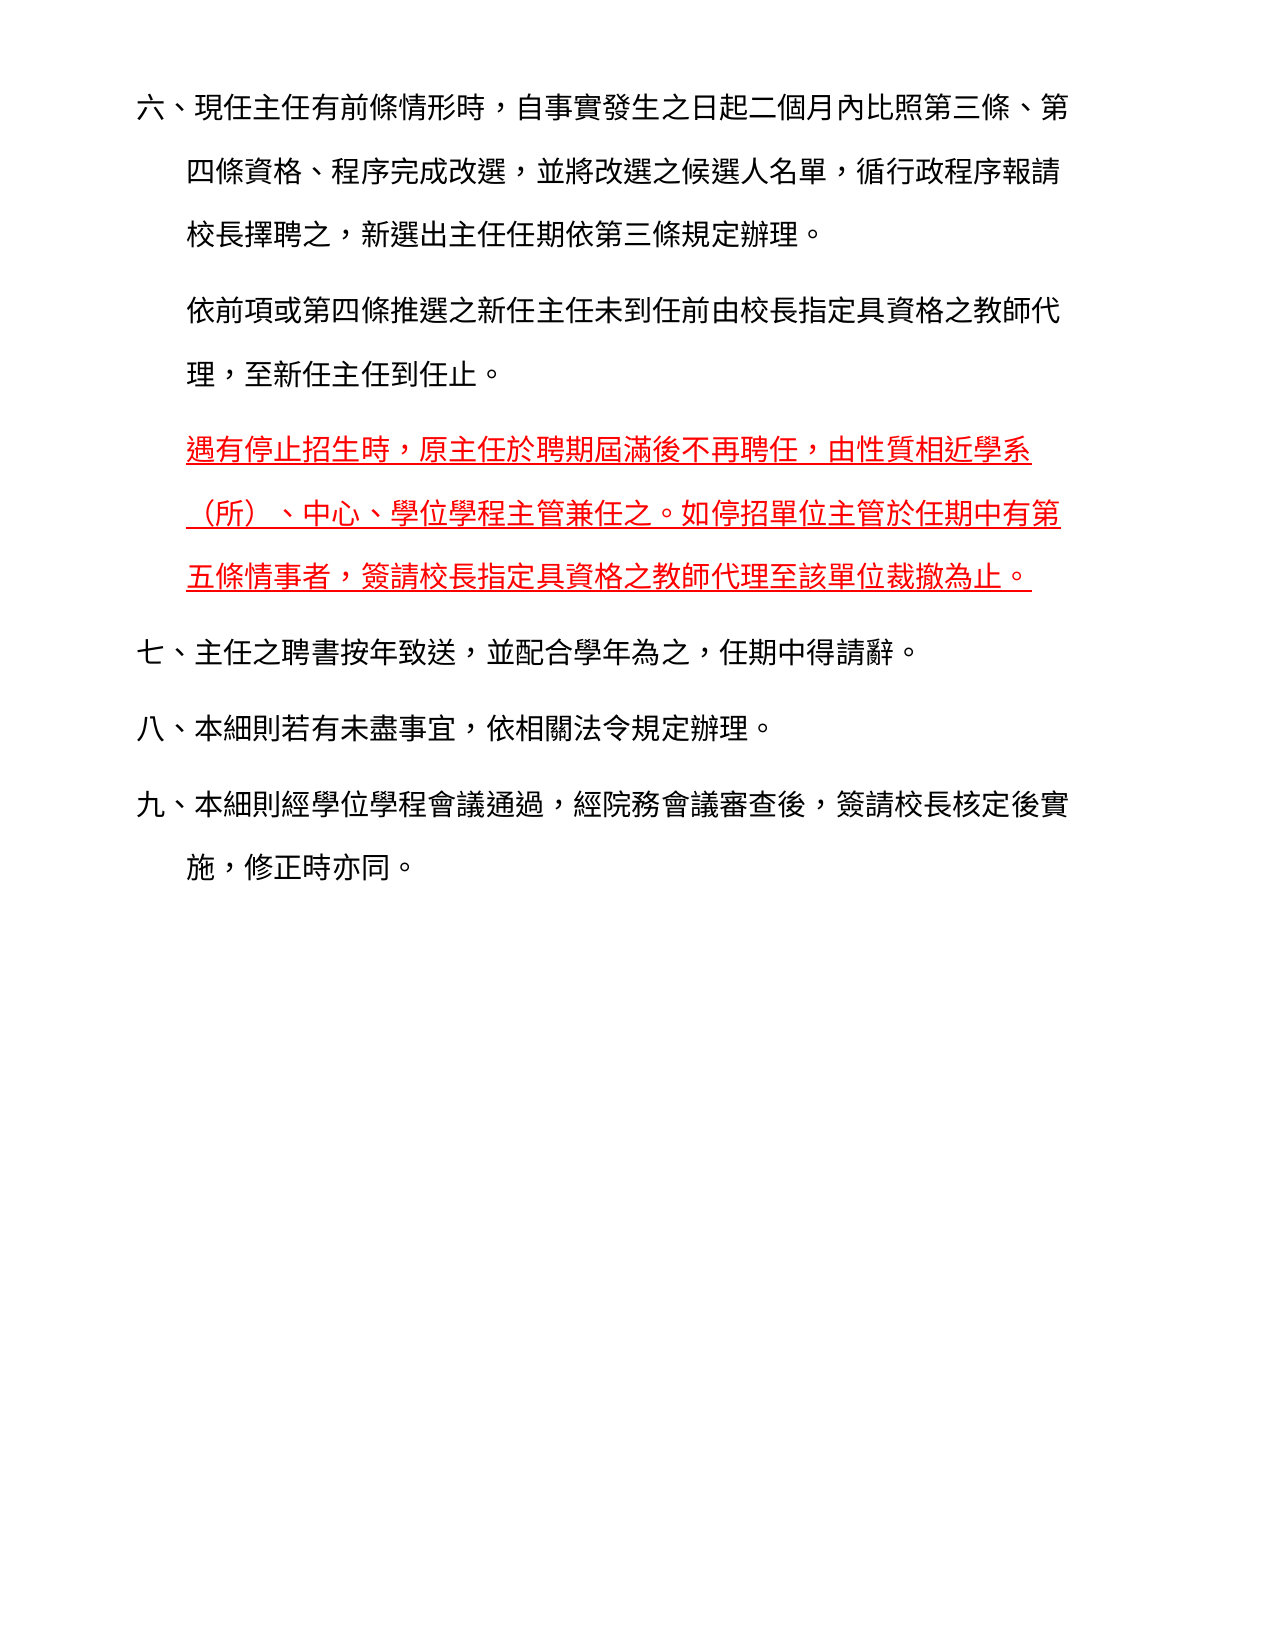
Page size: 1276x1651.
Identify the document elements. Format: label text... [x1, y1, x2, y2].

text 八、本細則若有未盡事宜，依相關法令規定辦理。 [136, 706, 1088, 748]
text 遇有停止招生時，原主任於聘期屆滿後不再聘任，由性質相近學系（所）、中心、學位學程主管兼任之。如停招單位主管於任期中有第五條情事者，簽請校長指定具資格之教師代理至該單位裁撤為止。 [186, 427, 1088, 596]
text 六、現任主任有前條情形時，自事實發生之日起二個月內比照第三條、第四條資格、程序完成改選，並將改選之候選人名單，循行政程序報請校長擇聘之，新選出主任任期依第三條規定辦理。 [136, 85, 1088, 254]
text 依前項或第四條推選之新任主任未到任前由校長指定具資格之教師代理，至新任主任到任止。 [186, 288, 1088, 393]
text 七、主任之聘書按年致送，並配合學年為之，任期中得請辭。 [136, 630, 1088, 672]
text 九、本細則經學位學程會議通過，經院務會議審查後，簽請校長核定後實施，修正時亦同。 [136, 782, 1088, 887]
